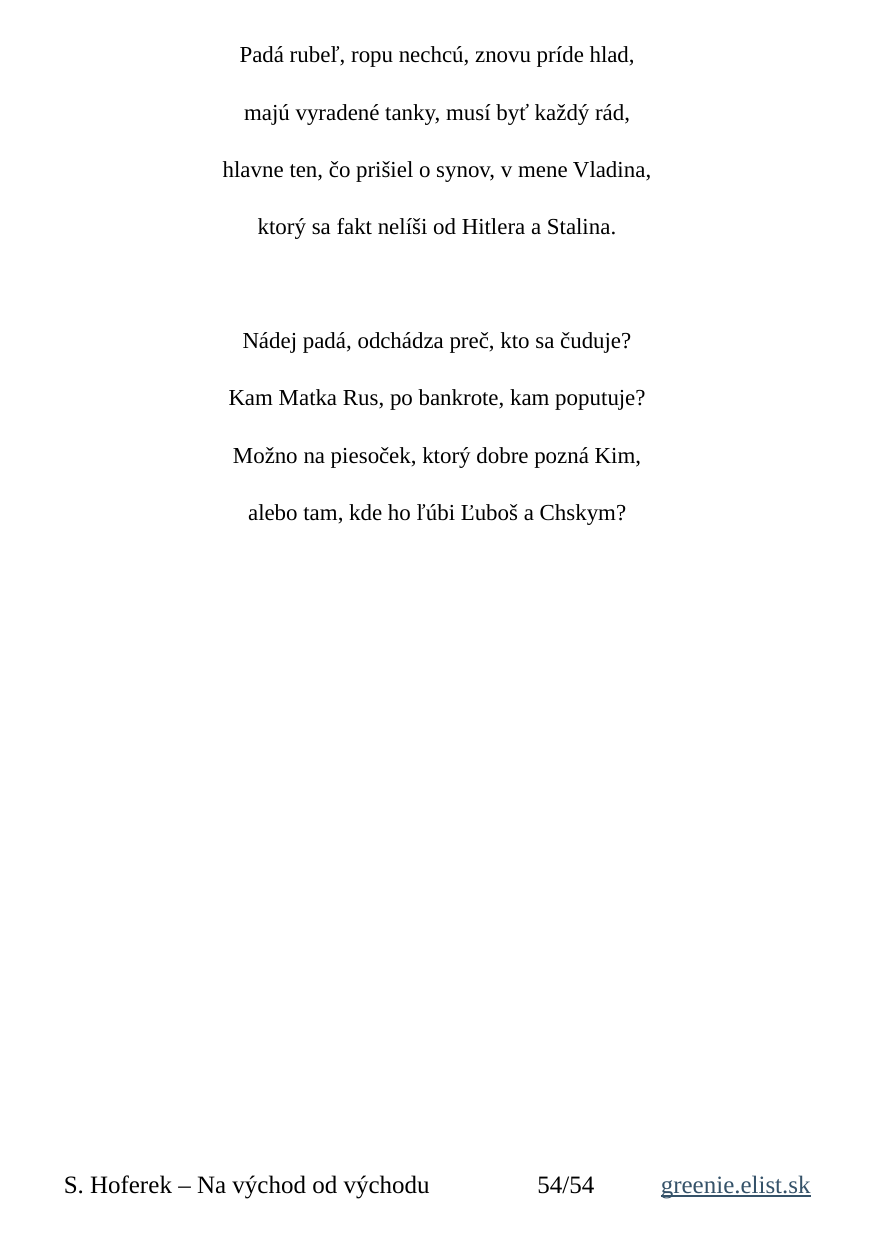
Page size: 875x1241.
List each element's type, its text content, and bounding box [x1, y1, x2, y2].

text Nádej padá, odchádza preč, kto sa čuduje? [41, 327, 833, 354]
text hlavne ten, čo prišiel o synov, v mene Vladina, [41, 156, 833, 182]
text majú vyradené tanky, musí byť každý rád, [41, 98, 833, 125]
text Padá rubeľ, ropu nechcú, znovu príde hlad, [41, 41, 833, 68]
text ktorý sa fakt nelíši od Hitlera a Stalina. [41, 213, 833, 239]
text Možno na piesoček, ktorý dobre pozná Kim, [41, 442, 833, 468]
text Kam Matka Rus, po bankrote, kam poputuje? [41, 384, 833, 411]
text alebo tam, kde ho ľúbi Ľuboš a Chskym? [41, 499, 833, 525]
